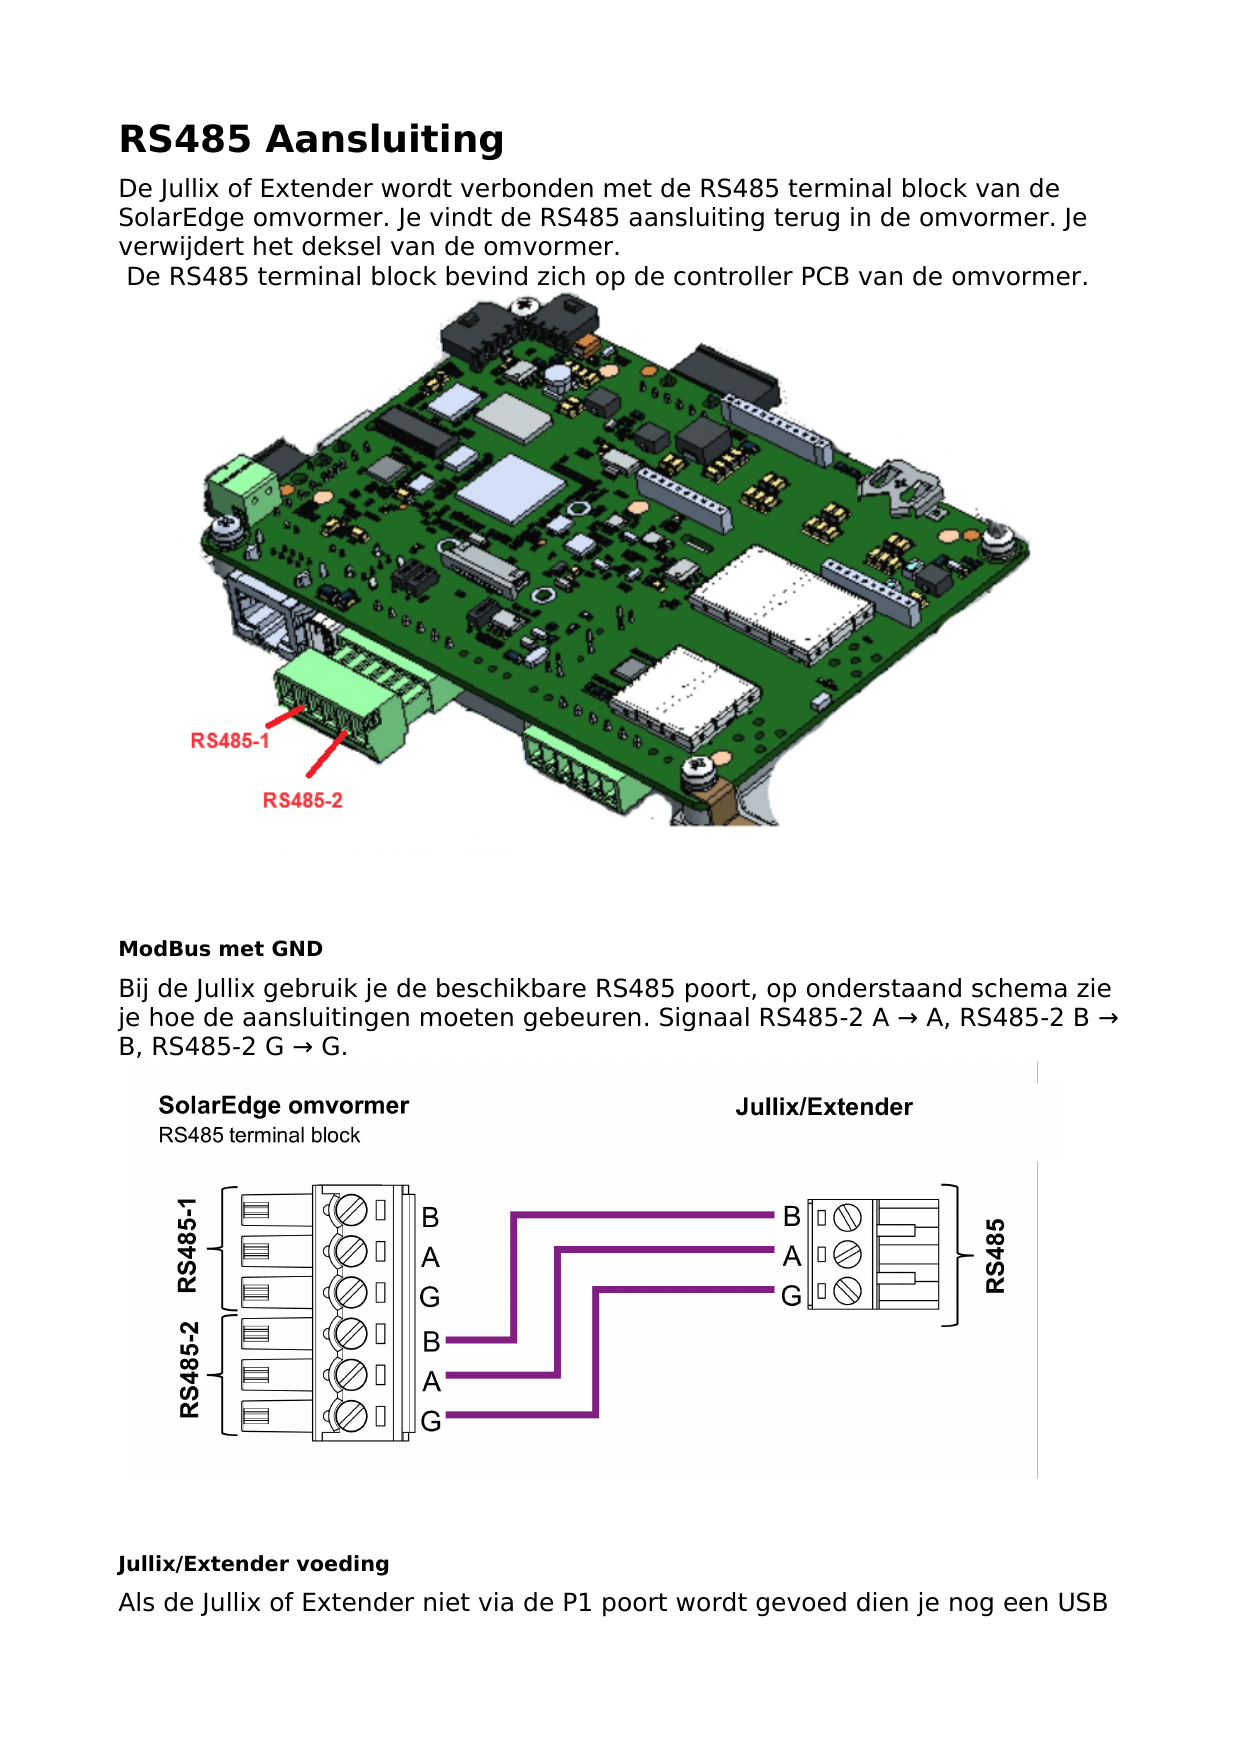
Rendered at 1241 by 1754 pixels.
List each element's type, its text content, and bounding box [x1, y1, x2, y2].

picture [126, 1061, 1064, 1479]
text Als de Jullix of Extender niet via de P1 poort wordt gevoed dien je nog een USB [118, 1588, 1122, 1617]
picture [126, 291, 1064, 894]
subtitle RS485 Aansluiting [118, 118, 1122, 162]
text Bij de Jullix gebruik je de beschikbare RS485 poort, op onderstaand schema zie je hoe de aansluitingen moeten gebeuren. Signaal RS485-2 A → A, RS485-2 B → B, RS485-2 G → G. [118, 974, 1122, 1514]
subtitle ModBus met GND [118, 937, 1122, 962]
text De Jullix of Extender wordt verbonden met de RS485 terminal block van de SolarEdge omvormer. Je vindt de RS485 aansluiting terug in de omvormer. Je verwijdert het deksel van de omvormer. De RS485 terminal block bevind zich op de controller PCB van de omvormer. [118, 174, 1122, 900]
subtitle Jullix/Extender voeding [118, 1552, 1122, 1576]
